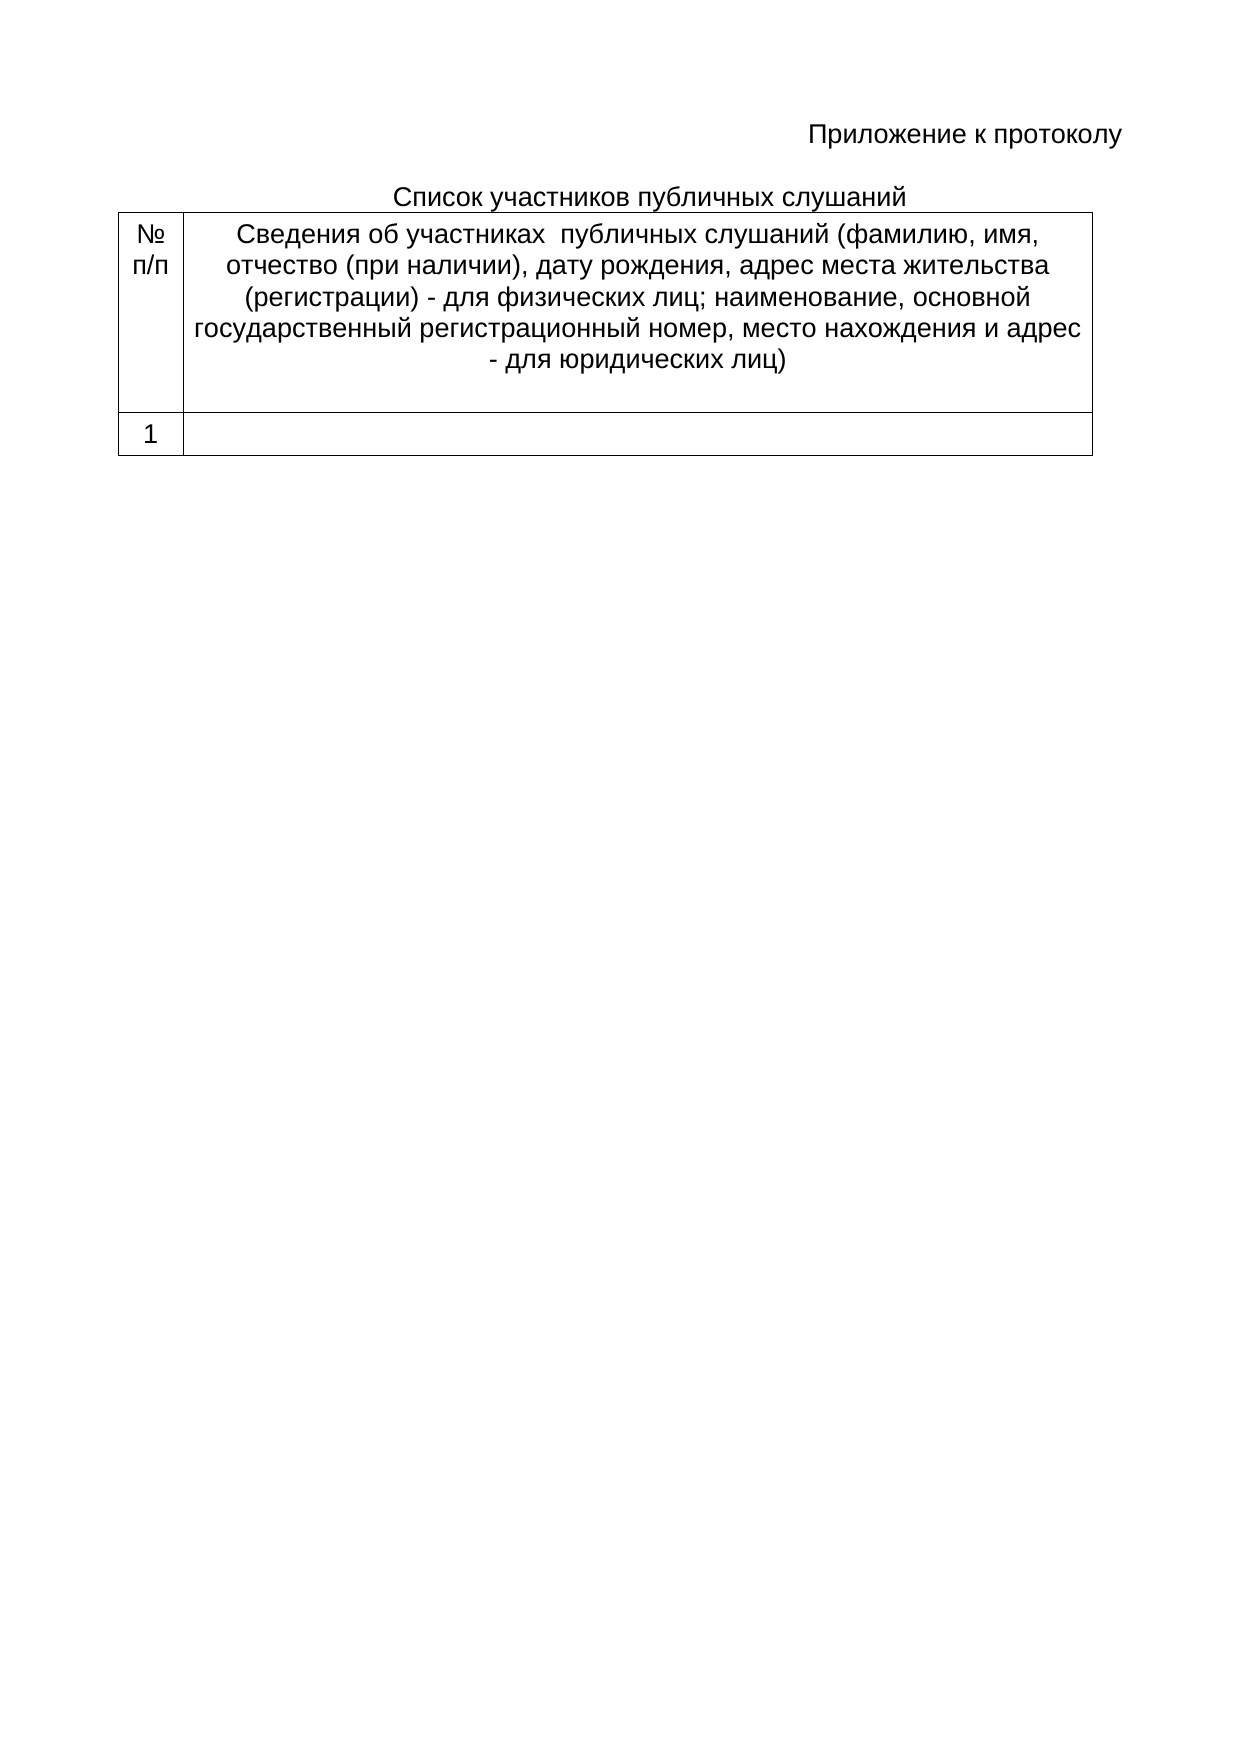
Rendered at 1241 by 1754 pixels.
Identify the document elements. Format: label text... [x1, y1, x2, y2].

table_header Сведения об участниках публичных слушаний (фамилию, имя, отчество (при наличии), дату рождения, адрес места жительства (регистрации) - для физических лиц; наименование, основной государственный регистрационный номер, место нахождения и адрес - для юридических лиц) [184, 213, 1092, 411]
table_cell [184, 413, 1092, 454]
table_header № п/п [119, 213, 183, 411]
table_cell 1 [119, 413, 183, 454]
text Список участников публичных слушаний [118, 181, 1122, 212]
text Приложение к протоколу [118, 118, 1122, 149]
